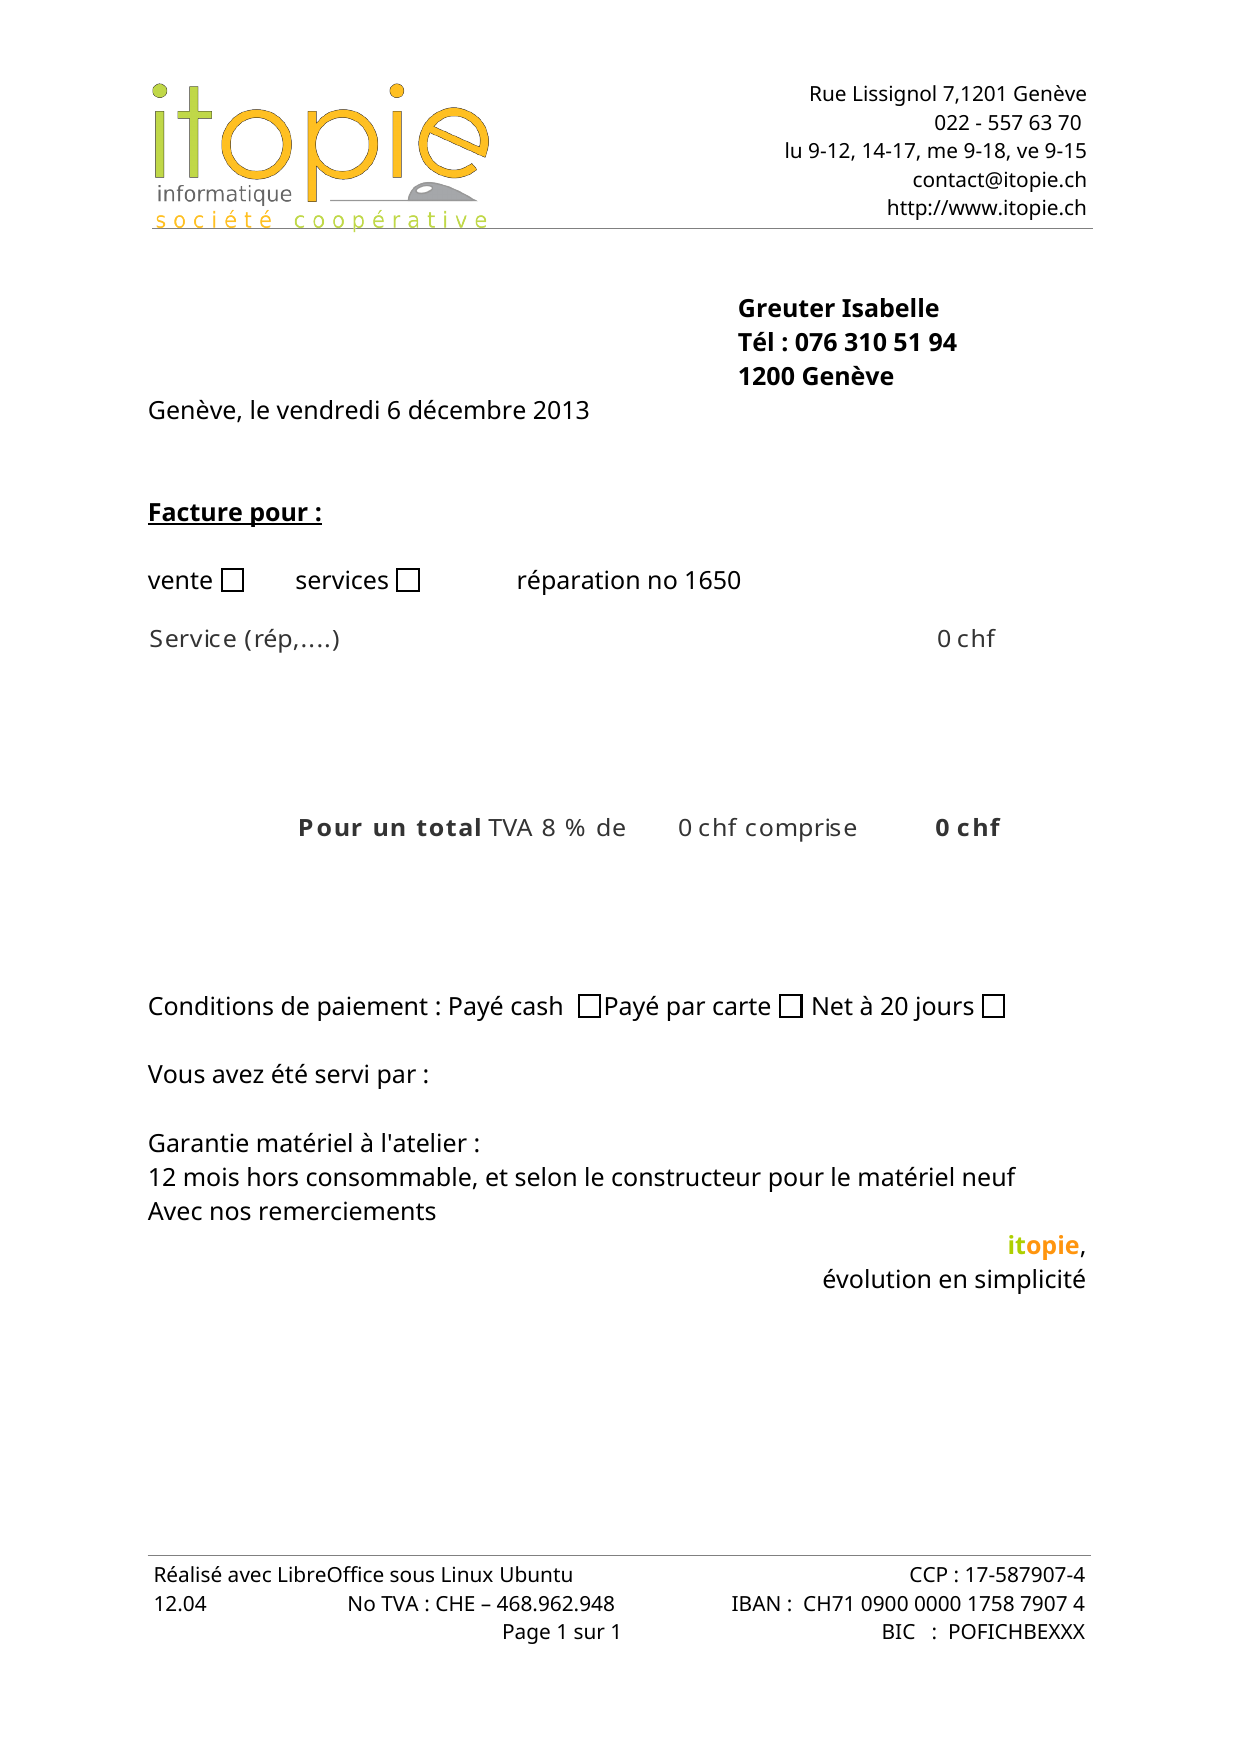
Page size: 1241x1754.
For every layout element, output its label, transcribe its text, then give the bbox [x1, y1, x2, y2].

text Conditions de paiement : Payé cash Payé par carte Net à 20 jours [148, 989, 1093, 1023]
text Facture pour : [148, 495, 1093, 529]
text 1200 Genève [148, 358, 1093, 392]
text Genève, le vendredi 6 décembre 2013 [148, 392, 1093, 427]
text Tél : 076 310 51 94 [148, 324, 1093, 358]
text itopie, [148, 1227, 1093, 1262]
text Avec nos remerciements [148, 1193, 1093, 1227]
picture [138, 72, 500, 244]
text Vous avez été servi par : [148, 1057, 1093, 1091]
text Greuter Isabelle [148, 290, 1093, 324]
text 12 mois hors consommable, et selon le constructeur pour le matériel neuf [148, 1159, 1093, 1193]
text évolution en simplicité [148, 1262, 1093, 1296]
text Garantie matériel à l'atelier : [148, 1125, 1093, 1159]
text vente services réparation no 1650 [148, 563, 1093, 597]
